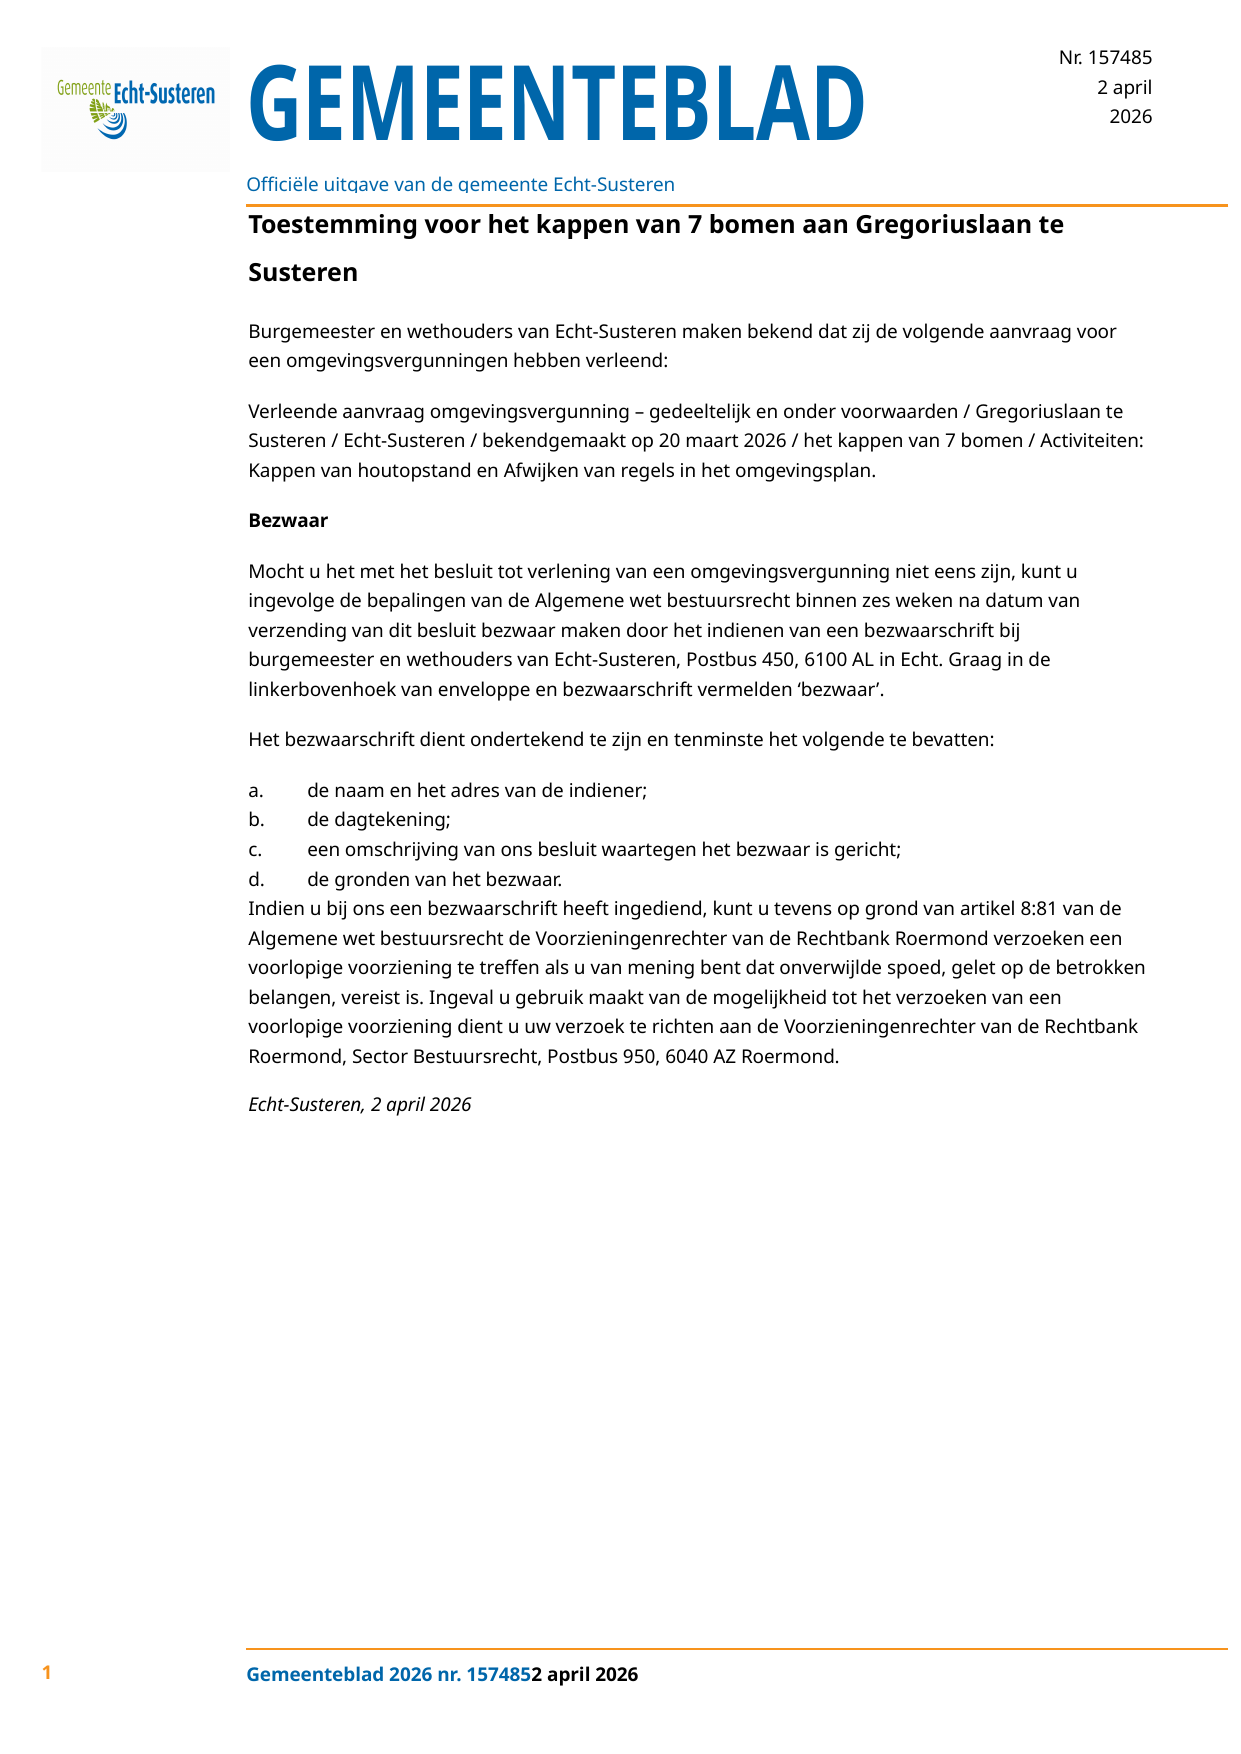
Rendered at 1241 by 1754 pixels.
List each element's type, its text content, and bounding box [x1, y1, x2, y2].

text Bezwaar [248, 507, 1152, 533]
text Burgemeester en wethouders van Echt-Susteren maken bekend dat zij de volgende aanvraag voor een omgevingsvergunningen hebben verleend: [248, 318, 1152, 373]
text Toestemming voor het kappen van 7 bomen aan Gregoriuslaan te Susteren [248, 207, 1152, 288]
list de gronden van het bezwaar. [248, 866, 1152, 892]
list een omschrijving van ons besluit waartegen het bezwaar is gericht; [248, 836, 1152, 862]
text Het bezwaarschrift dient ondertekend te zijn en tenminste het volgende te bevatten: [248, 727, 1152, 752]
picture [41, 47, 231, 172]
text Indien u bij ons een bezwaarschrift heeft ingediend, kunt u tevens op grond van artikel 8:81 van de Algemene wet bestuursrecht de Voorzieningenrechter van de Rechtbank Roermond verzoeken een voorlopige voorziening te treffen als u van mening bent dat onverwijlde spoed, gelet op de betrokken belangen, vereist is. Ingeval u gebruik maakt van de mogelijkheid tot het verzoeken van een voorlopige voorziening dient u uw verzoek te richten aan de Voorzieningenrechter van de Rechtbank Roermond, Sector Bestuursrecht, Postbus 950, 6040 AZ Roermond. [248, 895, 1152, 1069]
text Verleende aanvraag omgevingsvergunning – gedeeltelijk en onder voorwaarden / Gregoriuslaan te Susteren / Echt-Susteren / bekendgemaakt op 20 maart 2026 / het kappen van 7 bomen / Activiteiten: Kappen van houtopstand en Afwijken van regels in het omgevingsplan. [248, 398, 1152, 483]
list de dagtekening; [248, 807, 1152, 832]
list de naam en het adres van de indiener; [248, 777, 1152, 803]
text Mocht u het met het besluit tot verlening van een omgevingsvergunning niet eens zijn, kunt u ingevolge de bepalingen van de Algemene wet bestuursrecht binnen zes weken na datum van verzending van dit besluit bezwaar maken door het indienen van een bezwaarschrift bij burgemeester en wethouders van Echt-Susteren, Postbus 450, 6100 AL in Echt. Graag in de linkerbovenhoek van enveloppe en bezwaarschrift vermelden ‘bezwaar’. [248, 558, 1152, 702]
text Echt-Susteren, 2 april 2026 [248, 1091, 1152, 1117]
